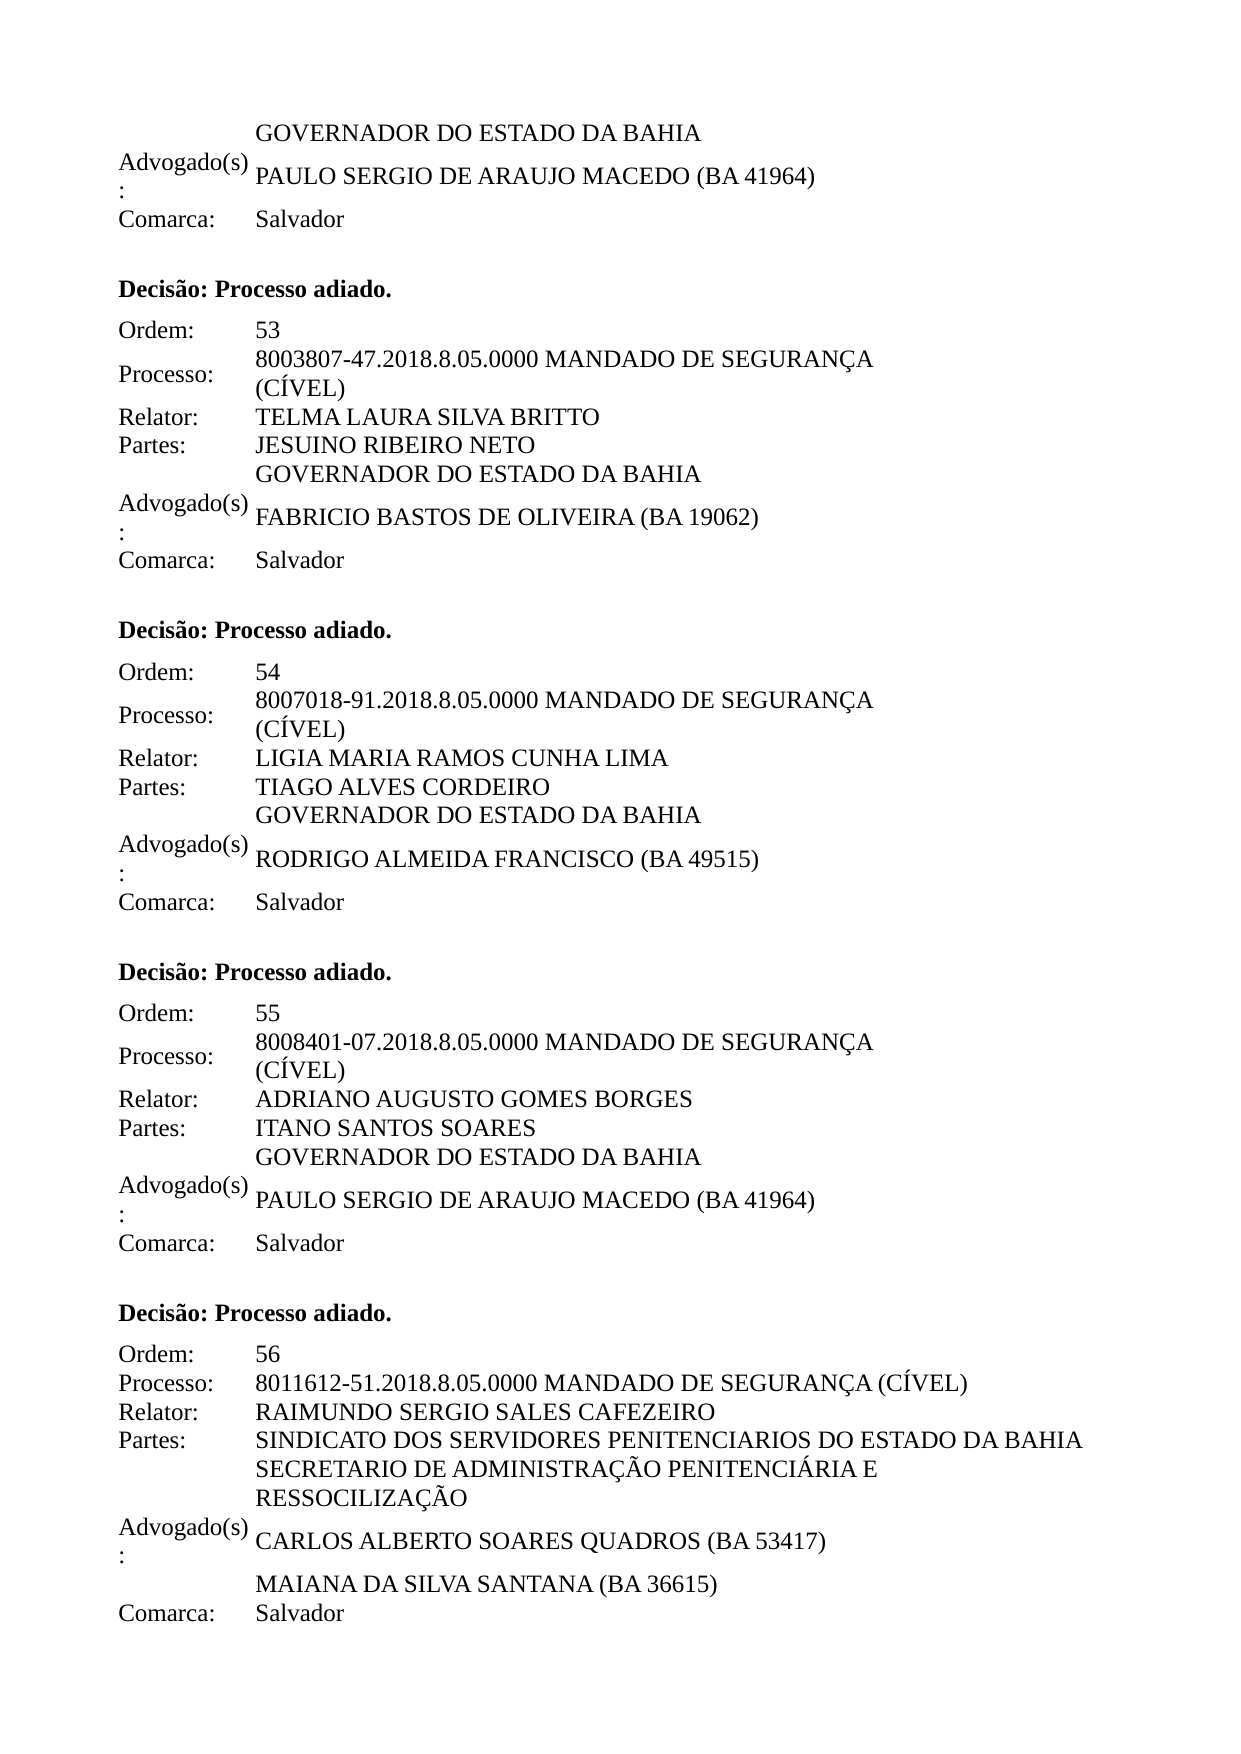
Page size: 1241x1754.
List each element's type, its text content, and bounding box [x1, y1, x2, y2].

text Decisão: Processo adiado. [118, 616, 1101, 644]
table_cell Advogado(s): [118, 147, 255, 204]
table_cell 8003807-47.2018.8.05.0000 MANDADO DE SEGURANÇA (CÍVEL) [255, 344, 969, 402]
table_cell CARLOS ALBERTO SOARES QUADROS (BA 53417) [255, 1512, 1096, 1569]
text Decisão: Processo adiado. [118, 274, 1101, 303]
table_cell Comarca: [118, 204, 255, 233]
table_cell 8007018-91.2018.8.05.0000 MANDADO DE SEGURANÇA (CÍVEL) [255, 686, 969, 743]
table_cell Advogado(s): [118, 1512, 255, 1569]
table_cell TELMA LAURA SILVA BRITTO [255, 402, 969, 431]
table_cell Processo: [118, 1027, 255, 1084]
table_cell Salvador [255, 204, 969, 233]
table_cell JESUINO RIBEIRO NETO [255, 431, 969, 459]
table_cell Partes: [118, 1113, 255, 1142]
table_cell [118, 801, 255, 829]
table_header 56 [255, 1339, 1096, 1368]
table_cell GOVERNADOR DO ESTADO DA BAHIA [255, 801, 969, 829]
table_cell LIGIA MARIA RAMOS CUNHA LIMA [255, 743, 969, 772]
table_cell ADRIANO AUGUSTO GOMES BORGES [255, 1084, 969, 1113]
table_cell RAIMUNDO SERGIO SALES CAFEZEIRO [255, 1397, 1096, 1426]
table_cell Comarca: [118, 1228, 255, 1257]
table_cell Relator: [118, 402, 255, 431]
table_cell GOVERNADOR DO ESTADO DA BAHIA [255, 459, 969, 488]
table_cell [118, 118, 255, 147]
table_cell Salvador [255, 546, 969, 574]
table_cell Processo: [118, 686, 255, 743]
table_cell Salvador [255, 887, 969, 916]
table_cell [118, 1142, 255, 1171]
table_header Ordem: [118, 316, 255, 344]
table_cell Relator: [118, 1084, 255, 1113]
table_cell Partes: [118, 431, 255, 459]
table_cell RODRIGO ALMEIDA FRANCISCO (BA 49515) [255, 829, 969, 887]
table_cell 8011612-51.2018.8.05.0000 MANDADO DE SEGURANÇA (CÍVEL) [255, 1368, 1096, 1397]
table_header 53 [255, 316, 969, 344]
table_cell Salvador [255, 1228, 969, 1257]
table_header Ordem: [118, 998, 255, 1027]
table_header 55 [255, 998, 969, 1027]
table_cell SINDICATO DOS SERVIDORES PENITENCIARIOS DO ESTADO DA BAHIA [255, 1426, 1096, 1454]
text Decisão: Processo adiado. [118, 957, 1101, 986]
table_cell Advogado(s): [118, 829, 255, 887]
table_cell [118, 1454, 255, 1512]
table_header 54 [255, 657, 969, 686]
table_cell Partes: [118, 1426, 255, 1454]
table_cell [118, 1569, 255, 1598]
text Decisão: Processo adiado. [118, 1298, 1101, 1327]
table_header Ordem: [118, 1339, 255, 1368]
table_cell ITANO SANTOS SOARES [255, 1113, 969, 1142]
table_cell SECRETARIO DE ADMINISTRAÇÃO PENITENCIÁRIA E RESSOCILIZAÇÃO [255, 1454, 1096, 1512]
table_cell GOVERNADOR DO ESTADO DA BAHIA [255, 1142, 969, 1171]
table_cell Relator: [118, 1397, 255, 1426]
table_cell PAULO SERGIO DE ARAUJO MACEDO (BA 41964) [255, 147, 969, 204]
table_cell Processo: [118, 1368, 255, 1397]
table_cell Partes: [118, 772, 255, 801]
table_cell TIAGO ALVES CORDEIRO [255, 772, 969, 801]
table_cell PAULO SERGIO DE ARAUJO MACEDO (BA 41964) [255, 1171, 969, 1228]
table_cell 8008401-07.2018.8.05.0000 MANDADO DE SEGURANÇA (CÍVEL) [255, 1027, 969, 1084]
table_cell FABRICIO BASTOS DE OLIVEIRA (BA 19062) [255, 488, 969, 546]
table_cell GOVERNADOR DO ESTADO DA BAHIA [255, 118, 969, 147]
table_cell Comarca: [118, 546, 255, 574]
table_cell Relator: [118, 743, 255, 772]
table_cell Comarca: [118, 1598, 255, 1627]
table_cell Salvador [255, 1598, 1096, 1627]
table_cell [118, 459, 255, 488]
table_cell Processo: [118, 344, 255, 402]
table_cell Advogado(s): [118, 488, 255, 546]
table_cell MAIANA DA SILVA SANTANA (BA 36615) [255, 1569, 1096, 1598]
table_cell Advogado(s): [118, 1171, 255, 1228]
table_cell Comarca: [118, 887, 255, 916]
table_header Ordem: [118, 657, 255, 686]
